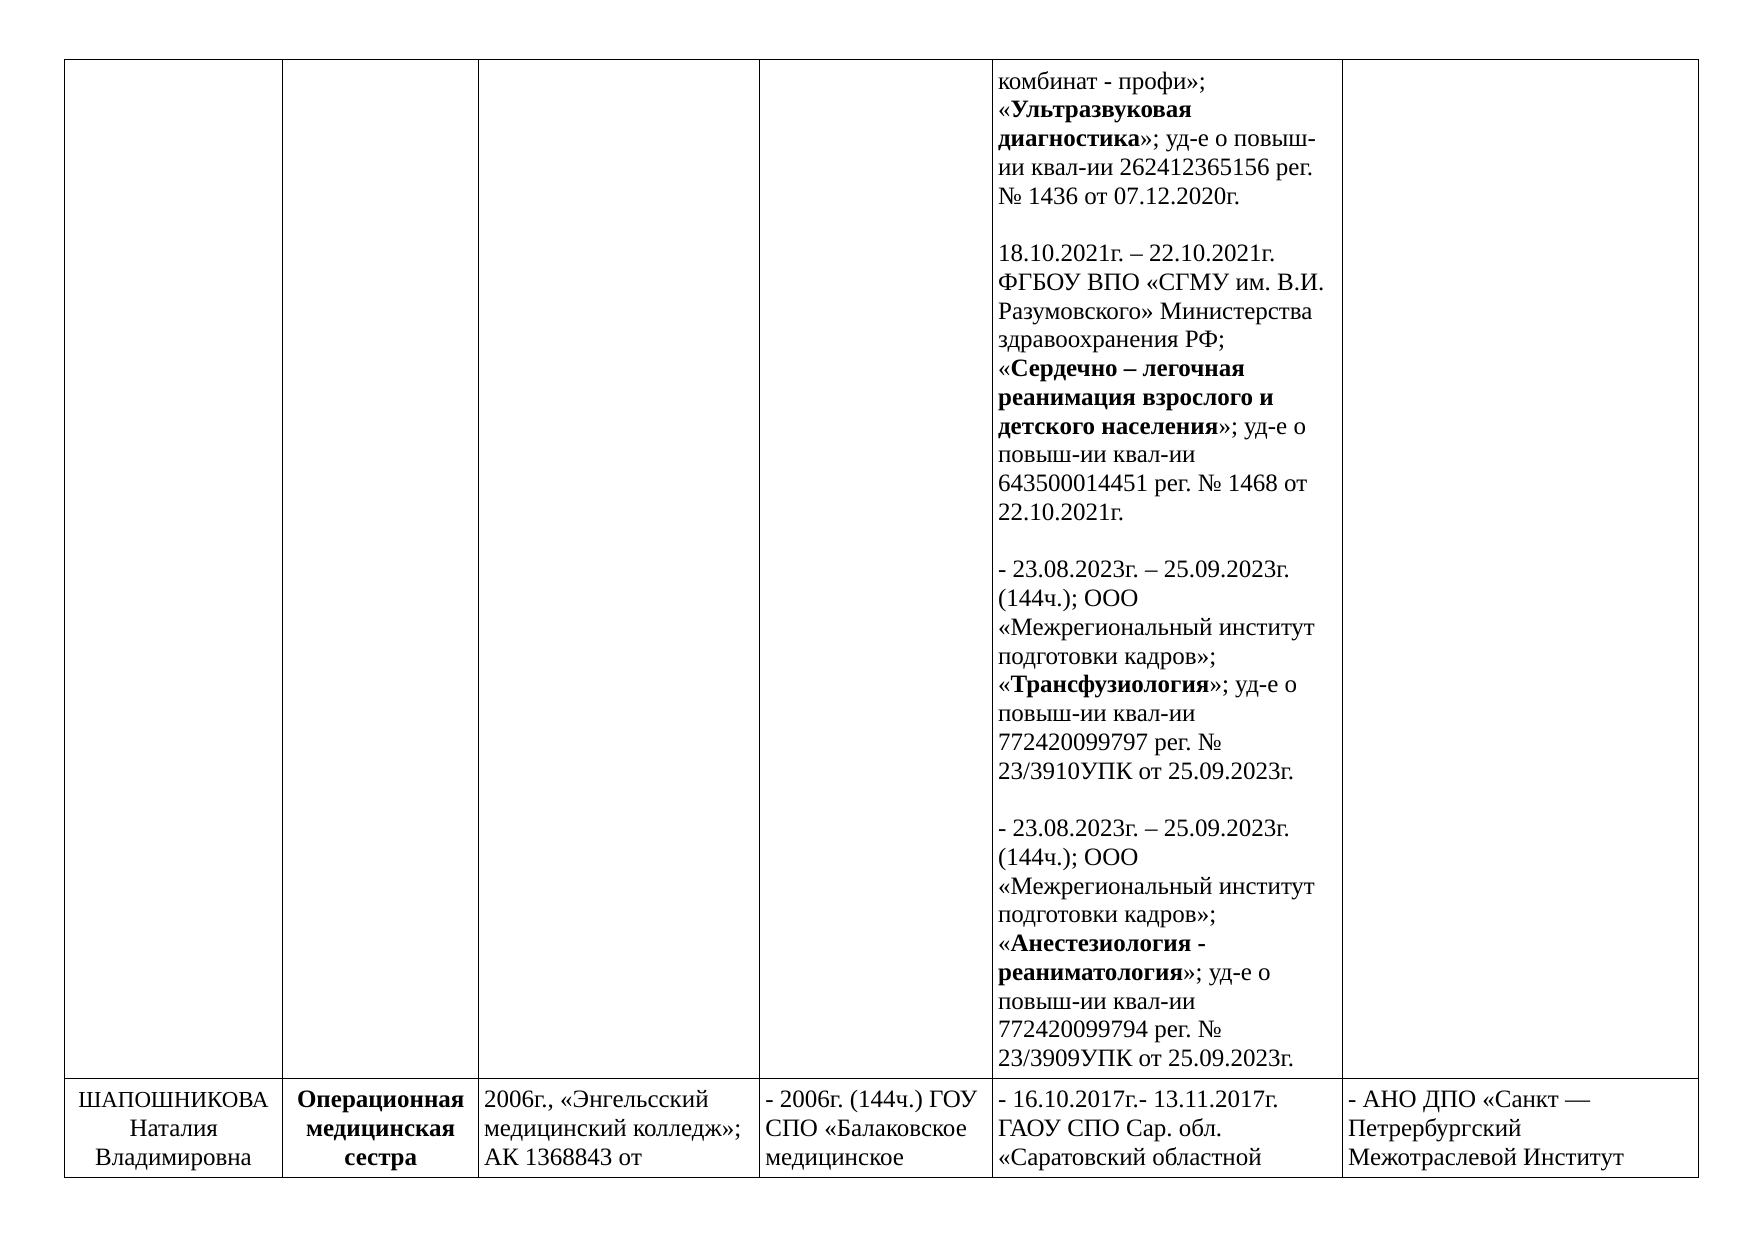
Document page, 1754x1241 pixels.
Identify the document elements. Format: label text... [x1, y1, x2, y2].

table_cell [283, 60, 478, 1078]
table_cell Операционная медицинская сестра [283, 1079, 478, 1177]
table_cell [760, 60, 992, 1078]
table_cell [65, 60, 282, 1078]
table_cell - АНО ДПО «Санкт — Петрербургский Межотраслевой Институт [1343, 1079, 1698, 1177]
table_cell [479, 60, 759, 1078]
table_cell [1343, 60, 1698, 1078]
table_cell - 2006г. (144ч.) ГОУ СПО «Балаковское медицинское [760, 1079, 992, 1177]
table_cell - 16.10.2017г.- 13.11.2017г. ГАОУ СПО Сар. обл. «Саратовский областной [993, 1079, 1342, 1177]
table_cell ШАПОШНИКОВА Наталия Владимировна [65, 1079, 282, 1177]
table_cell комбинат - профи»; «Ультразвуковая диагностика»; уд-е о повыш-ии квал-ии 262412365156 рег. № 1436 от 07.12.2020г. 18.10.2021г. – 22.10.2021г. ФГБОУ ВПО «СГМУ им. В.И. Разумовского» Министерства здравоохранения РФ; «Сердечно – легочная реанимация взрослого и детского населения»; уд-е о повыш-ии квал-ии 643500014451 рег. № 1468 от 22.10.2021г. - 23.08.2023г. – 25.09.2023г. (144ч.); ООО «Межрегиональный институт подготовки кадров»; «Трансфузиология»; уд-е о повыш-ии квал-ии 772420099797 рег. № 23/3910УПК от 25.09.2023г. - 23.08.2023г. – 25.09.2023г. (144ч.); ООО «Межрегиональный институт подготовки кадров»; «Анестезиология - реаниматология»; уд-е о повыш-ии квал-ии 772420099794 рег. № 23/3909УПК от 25.09.2023г. [993, 60, 1342, 1078]
table_cell 2006г., «Энгельсский медицинский колледж»; АК 1368843 от [479, 1079, 759, 1177]
